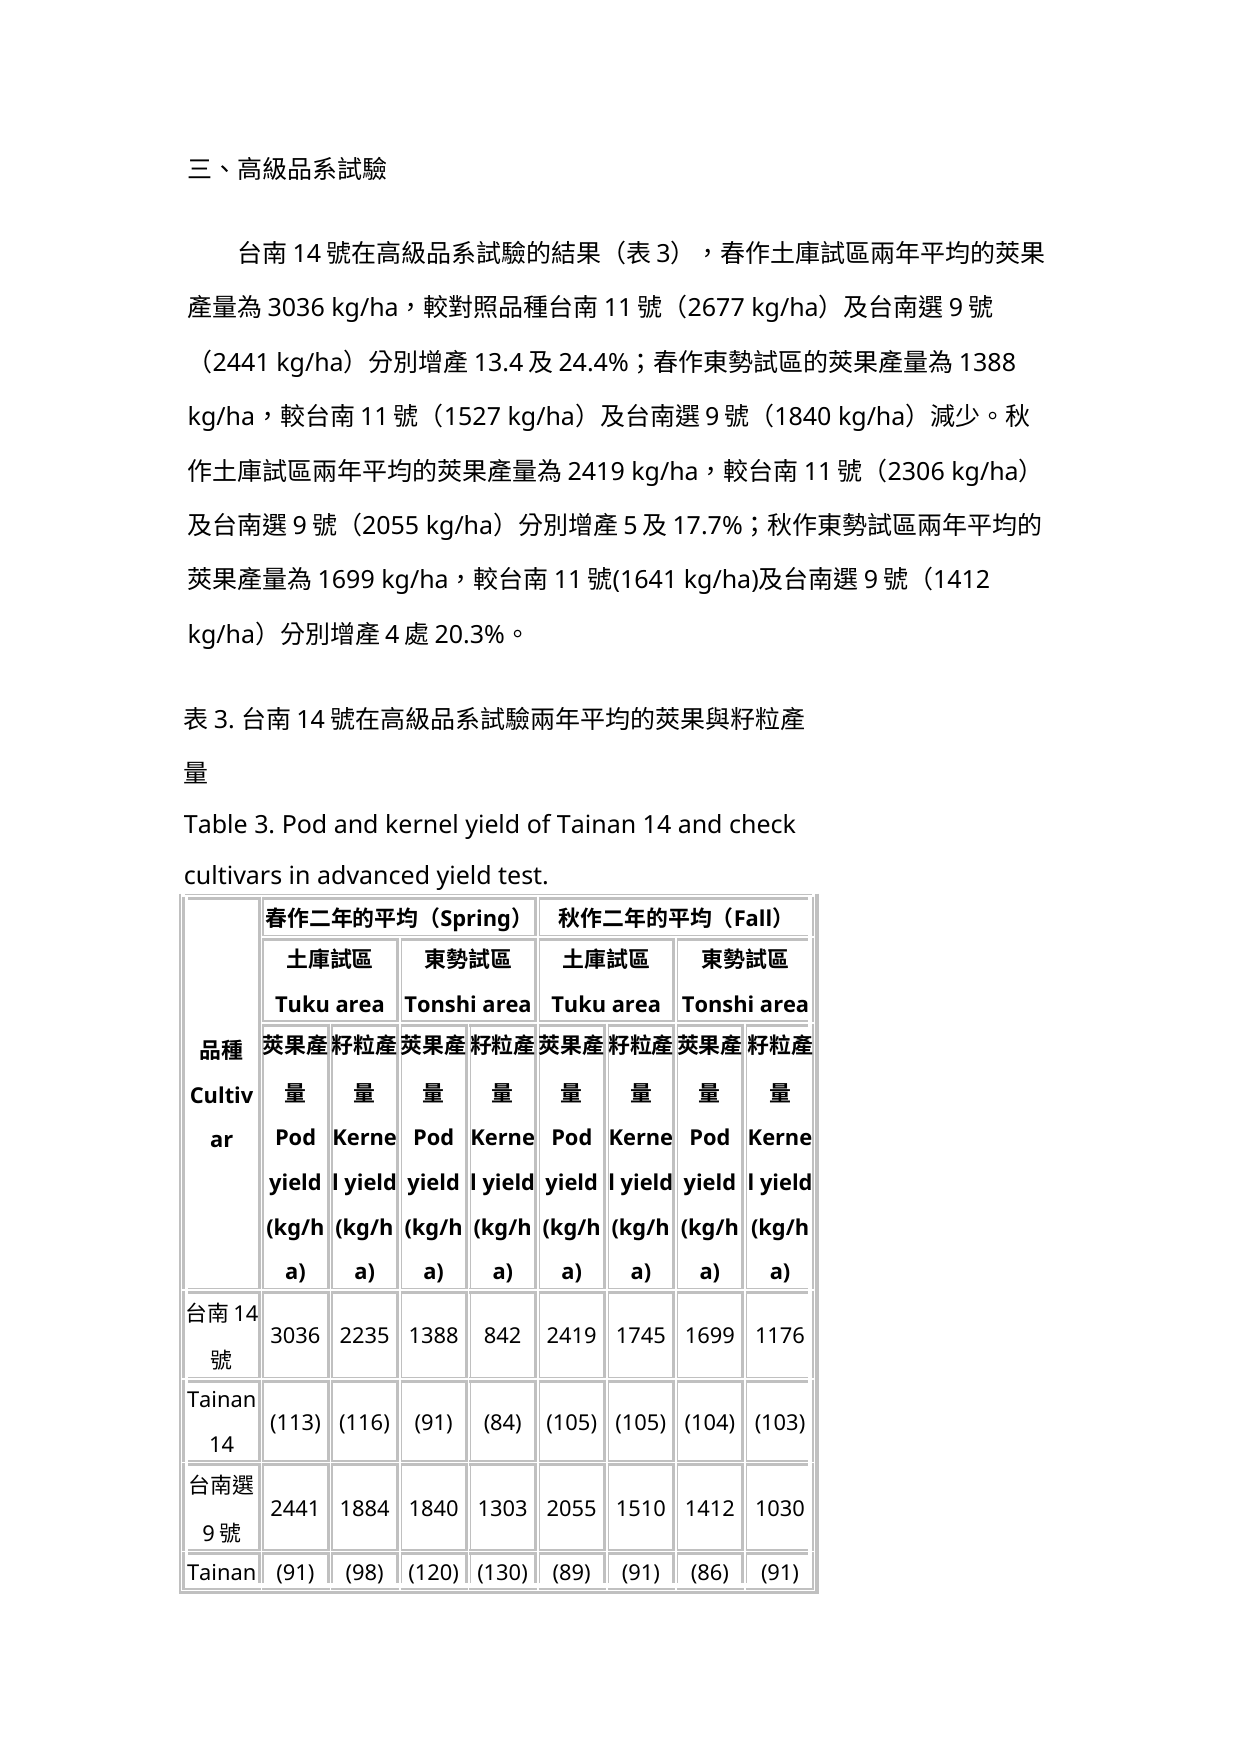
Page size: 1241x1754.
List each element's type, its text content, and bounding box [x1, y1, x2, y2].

table_cell (91) [402, 1383, 465, 1460]
table_header 表3. 台南14號在高級品系試驗兩年平均的莢果與籽粒產量 Table 3. Pod and kernel yield of Tainan 14 and check cultivars in advanced yield test. [182, 698, 815, 893]
table_cell 1303 [471, 1466, 534, 1549]
table_cell (130) [468, 1549, 537, 1588]
table_cell 2235 [333, 1294, 396, 1376]
table_cell 1412 [678, 1466, 741, 1549]
table_cell 1176 [744, 1288, 815, 1376]
table_cell (86) [675, 1549, 744, 1588]
table_cell 1840 [402, 1466, 465, 1549]
table_cell Tainan [182, 1549, 261, 1588]
table_cell 籽粒產量 Kernel yield (kg/ha) [471, 1027, 534, 1288]
table_cell (91) [744, 1549, 815, 1588]
table_cell 1388 [402, 1294, 465, 1376]
table_cell 籽粒產量 Kernel yield (kg/ha) [333, 1027, 396, 1288]
table_cell (89) [537, 1549, 606, 1588]
table_cell 2055 [540, 1466, 603, 1549]
table_cell (113) [264, 1383, 327, 1460]
table_cell 台南14號 [182, 1288, 261, 1376]
table_cell (91) [606, 1549, 675, 1588]
table_cell (84) [471, 1383, 534, 1460]
table_cell 東勢試區Tonshi area [402, 941, 534, 1020]
table_cell 842 [471, 1294, 534, 1376]
table_cell 1745 [609, 1294, 672, 1376]
table_cell 莢果產量 Pod yield (kg/ha) [402, 1027, 465, 1288]
table_cell (105) [540, 1383, 603, 1460]
text 台南14號在高級品系試驗的結果（表3），春作土庫試區兩年平均的莢果產量為3036 kg/ha，較對照品種台南11號（2677 kg/ha）及台南選9號（2441 kg/ha）分別增產13.4及24.4%；春作東勢試區的莢果產量為1388 kg/ha，較台南11號（1527 kg/ha）及台南選9號（1840 kg/ha）減少。秋作土庫試區兩年平均的莢果產量為2419 kg/ha，較台南11號（2306 kg/ha）及台南選9號（2055 kg/ha）分別增產5及17.7%；秋作東勢試區兩年平均的莢果產量為1699 kg/ha，較台南11號(1641 kg/ha)及台南選9號（1412 kg/ha）分別增產4處20.3%。 [187, 233, 1053, 650]
table_cell 1884 [333, 1466, 396, 1549]
table_cell 莢果產量 Pod yield (kg/ha) [678, 1027, 741, 1288]
table_cell 土庫試區Tuku area [540, 941, 672, 1020]
table_cell (91) [261, 1549, 330, 1588]
table_cell 3036 [264, 1294, 327, 1376]
table_cell 1030 [744, 1460, 815, 1549]
table_cell 2419 [540, 1294, 603, 1376]
table_cell 台南選9號 [182, 1460, 261, 1549]
table_cell (116) [333, 1383, 396, 1460]
table_cell (120) [399, 1549, 468, 1588]
table_cell (98) [330, 1549, 399, 1588]
table_cell 春作二年的平均（Spring） [264, 900, 534, 935]
table_cell 莢果產量 Pod yield (kg/ha) [264, 1027, 327, 1288]
table_cell 2441 [264, 1466, 327, 1549]
table_cell (103) [744, 1376, 815, 1460]
table_cell 莢果產量 Pod yield (kg/ha) [540, 1027, 603, 1288]
table_cell 品種Cultivar [182, 894, 261, 1288]
table_cell 東勢試區Tonshi area [675, 935, 815, 1020]
table_cell 1510 [609, 1466, 672, 1549]
table_cell (105) [609, 1383, 672, 1460]
table_cell Tainan 14 [182, 1376, 261, 1460]
table_cell 籽粒產量 Kernel yield (kg/ha) [609, 1027, 672, 1288]
table_cell (104) [678, 1383, 741, 1460]
table_cell 籽粒產量 Kernel yield (kg/ha) [744, 1020, 815, 1288]
table_cell 秋作二年的平均（Fall） [537, 894, 815, 935]
table_cell 1699 [678, 1294, 741, 1376]
table_cell 土庫試區Tuku area [264, 941, 396, 1020]
text 三、高級品系試驗 [187, 150, 1053, 186]
